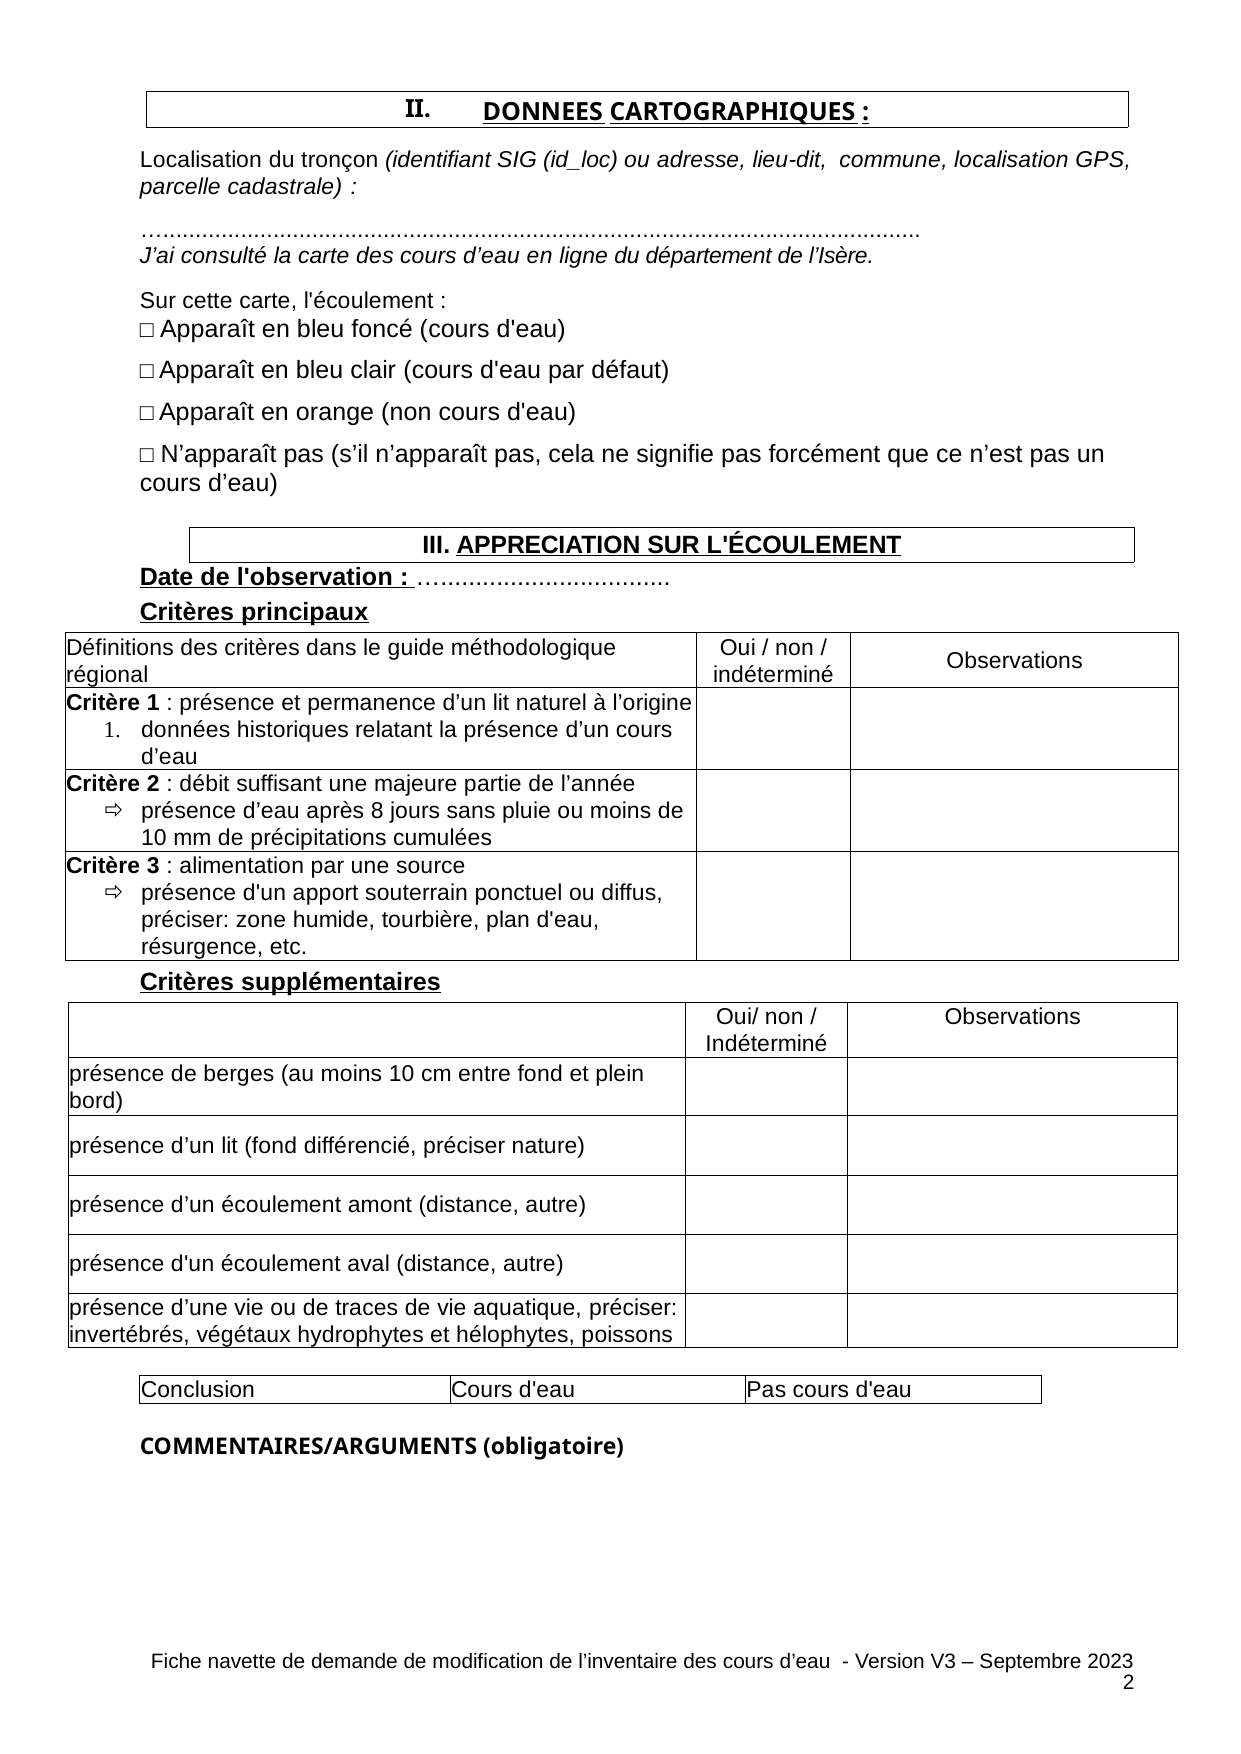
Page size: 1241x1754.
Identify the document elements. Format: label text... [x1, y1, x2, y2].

table_cell présence d'un écoulement aval (distance, autre) [69, 1235, 685, 1293]
table_cell [686, 1294, 847, 1347]
table_cell [686, 1235, 847, 1293]
table_header Définitions des critères dans le guide méthodologique régional [66, 633, 696, 687]
text □ Apparaît en bleu clair (cours d'eau par défaut) [139, 355, 1134, 384]
table_cell [686, 1116, 847, 1174]
table_cell [851, 688, 1178, 769]
table_cell [686, 1058, 847, 1115]
table_cell [851, 852, 1178, 960]
list APPRECIATION SUR L'ÉCOULEMENT [190, 528, 1134, 562]
table_cell [697, 852, 850, 960]
text □ N’apparaît pas (s’il n’apparaît pas, cela ne signifie pas forcément que ce n’est pas un cours d’eau) [139, 438, 1134, 497]
table_header Conclusion [140, 1376, 450, 1402]
text COMMENTAIRES/ARGUMENTS (obligatoire) [139, 1430, 1136, 1461]
table_header Pas cours d'eau [746, 1376, 1041, 1402]
text Critères supplémentaires [139, 967, 1134, 996]
table_header [69, 1003, 685, 1056]
text □ Apparaît en bleu foncé (cours d'eau) [139, 314, 1134, 343]
table_cell [848, 1235, 1177, 1293]
table_cell [848, 1058, 1177, 1115]
table_cell [848, 1116, 1177, 1174]
table_cell présence d’une vie ou de traces de vie aquatique, préciser: invertébrés, végétaux hydrophytes et hélophytes, poissons [69, 1294, 685, 1347]
table_cell présence de berges (au moins 10 cm entre fond et plein bord) [69, 1058, 685, 1115]
table_header Cours d'eau [451, 1376, 745, 1402]
table_cell [848, 1294, 1177, 1347]
text Localisation du tronçon (identifiant SIG (id_loc) ou adresse, lieu-dit, commune, localisation GPS, parcelle cadastrale) : [139, 146, 1136, 200]
table_header Observations [848, 1003, 1177, 1056]
table_cell Critère 2 : débit suffisant une majeure partie de l’année présence d’eau après 8 jours sans pluie ou moins de 10 mm de précipitations cumulées [66, 770, 696, 851]
table_cell [851, 770, 1178, 851]
text …..................................................................................................................... [139, 221, 1134, 241]
table_header Observations [851, 633, 1178, 687]
table_header Oui / non / indéterminé [697, 633, 850, 687]
text □ Apparaît en orange (non cours d'eau) [139, 397, 1134, 426]
table_cell Critère 1 : présence et permanence d’un lit naturel à l’origine données historiques relatant la présence d’un cours d’eau [66, 688, 696, 769]
list DONNEES CARTOGRAPHIQUES : [147, 92, 1128, 127]
table_cell [697, 770, 850, 851]
table_cell [697, 688, 850, 769]
text J’ai consulté la carte des cours d’eau en ligne du département de l’Isère. [139, 241, 1136, 268]
text Date de l'observation : …................................. [139, 562, 1136, 591]
text Critères principaux [139, 597, 1134, 626]
table_cell présence d’un lit (fond différencié, préciser nature) [69, 1116, 685, 1174]
table_header Oui/ non / Indéterminé [686, 1003, 847, 1056]
table_cell [686, 1176, 847, 1233]
text Sur cette carte, l'écoulement : [139, 287, 1136, 314]
table_cell [848, 1176, 1177, 1233]
table_cell Critère 3 : alimentation par une source présence d'un apport souterrain ponctuel ou diffus, préciser: zone humide, tourbière, plan d'eau, résurgence, etc. [66, 852, 696, 960]
table_cell présence d’un écoulement amont (distance, autre) [69, 1176, 685, 1233]
